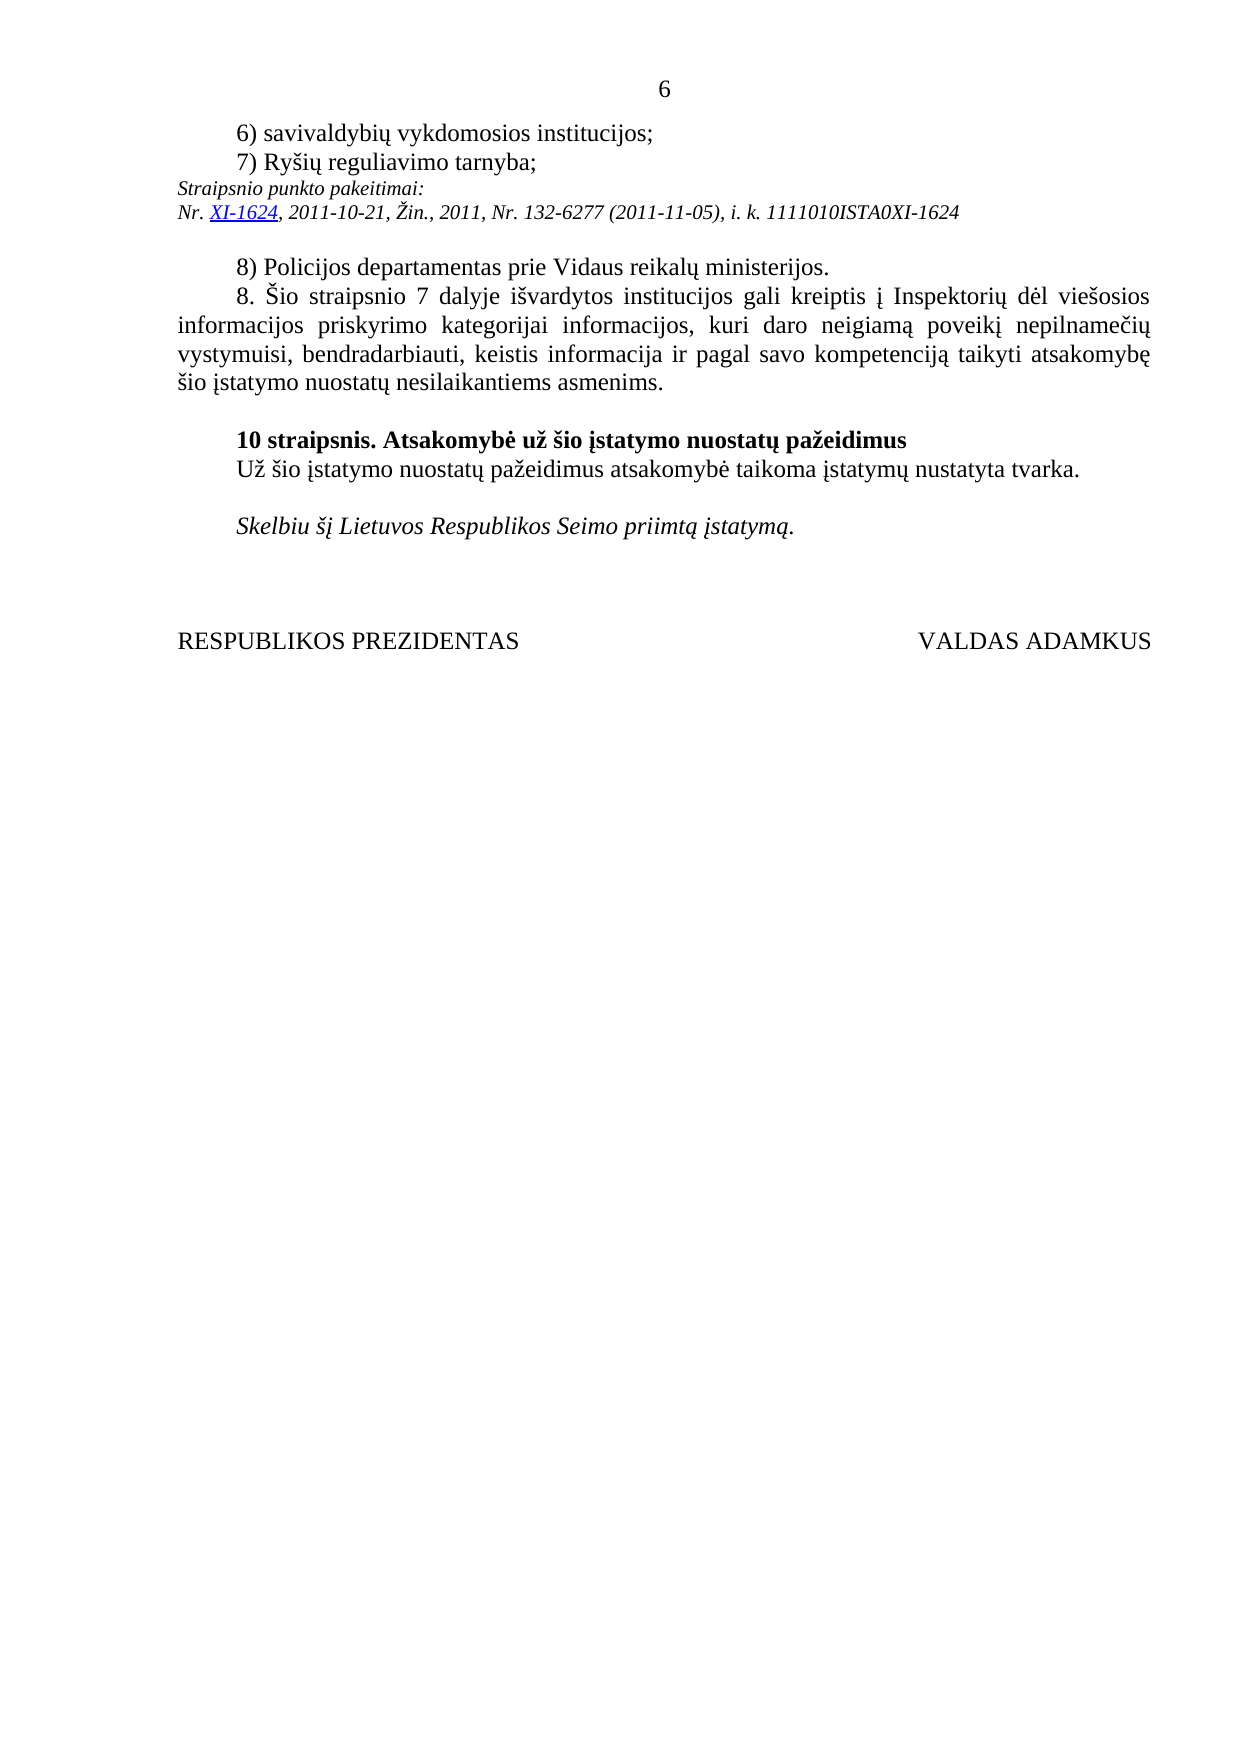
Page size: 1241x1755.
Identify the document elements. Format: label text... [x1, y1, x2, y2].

text Skelbiu šį Lietuvos Respublikos Seimo priimtą įstatymą. [177, 511, 1152, 540]
text Nr. XI-1624, 2011-10-21, Žin., 2011, Nr. 132-6277 (2011-11-05), i. k. 1111010ISTA0XI-1624 [177, 200, 1152, 224]
text Už šio įstatymo nuostatų pažeidimus atsakomybė taikoma įstatymų nustatyta tvarka. [177, 454, 1152, 482]
text 8. Šio straipsnio 7 dalyje išvardytos institucijos gali kreiptis į Inspektorių dėl viešosios informacijos priskyrimo kategorijai informacijos, kuri daro neigiamą poveikį nepilnamečių vystymuisi, bendradarbiauti, keistis informacija ir pagal savo kompetenciją taikyti atsakomybę šio įstatymo nuostatų nesilaikantiems asmenims. [177, 281, 1152, 396]
text Straipsnio punkto pakeitimai: [177, 176, 1152, 200]
text 8) Policijos departamentas prie Vidaus reikalų ministerijos. [177, 252, 1152, 281]
text 10 straipsnis. Atsakomybė už šio įstatymo nuostatų pažeidimus [177, 425, 1152, 454]
text RESPUBLIKOS PREZIDENTAS VALDAS ADAMKUS [177, 626, 1152, 655]
text 6) savivaldybių vykdomosios institucijos; [177, 118, 1152, 147]
text 7) Ryšių reguliavimo tarnyba; [177, 147, 1152, 176]
